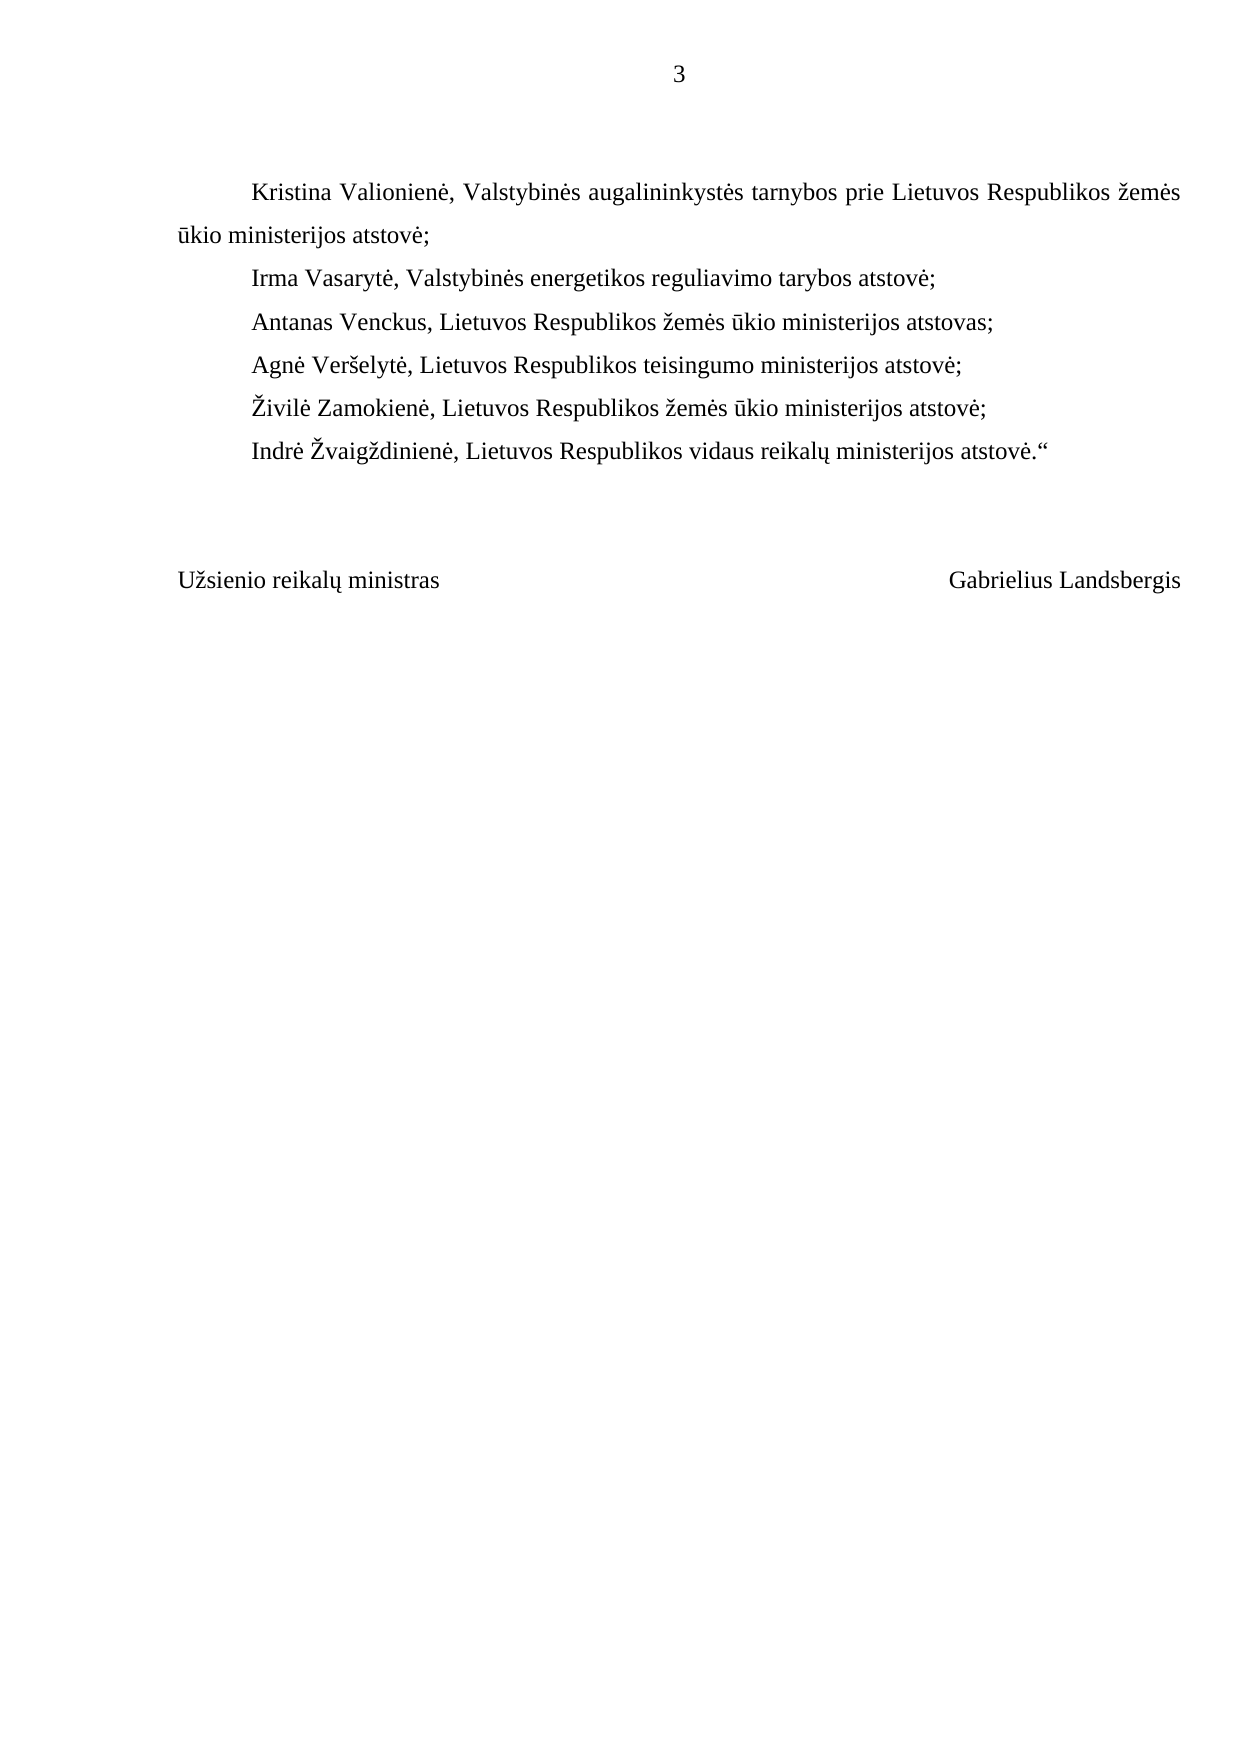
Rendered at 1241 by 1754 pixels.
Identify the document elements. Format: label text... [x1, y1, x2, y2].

text Kristina Valionienė, Valstybinės augalininkystės tarnybos prie Lietuvos Respublikos žemės ūkio ministerijos atstovė; [177, 177, 1181, 249]
text Irma Vasarytė, Valstybinės energetikos reguliavimo tarybos atstovė; [177, 263, 1181, 292]
text Živilė Zamokienė, Lietuvos Respublikos žemės ūkio ministerijos atstovė; [177, 393, 1181, 422]
text Indrė Žvaigždinienė, Lietuvos Respublikos vidaus reikalų ministerijos atstovė.“ [177, 436, 1181, 465]
text Antanas Venckus, Lietuvos Respublikos žemės ūkio ministerijos atstovas; [177, 307, 1181, 335]
text Agnė Veršelytė, Lietuvos Respublikos teisingumo ministerijos atstovė; [177, 350, 1181, 378]
text Užsienio reikalų ministras Gabrielius Landsbergis [177, 565, 1181, 594]
